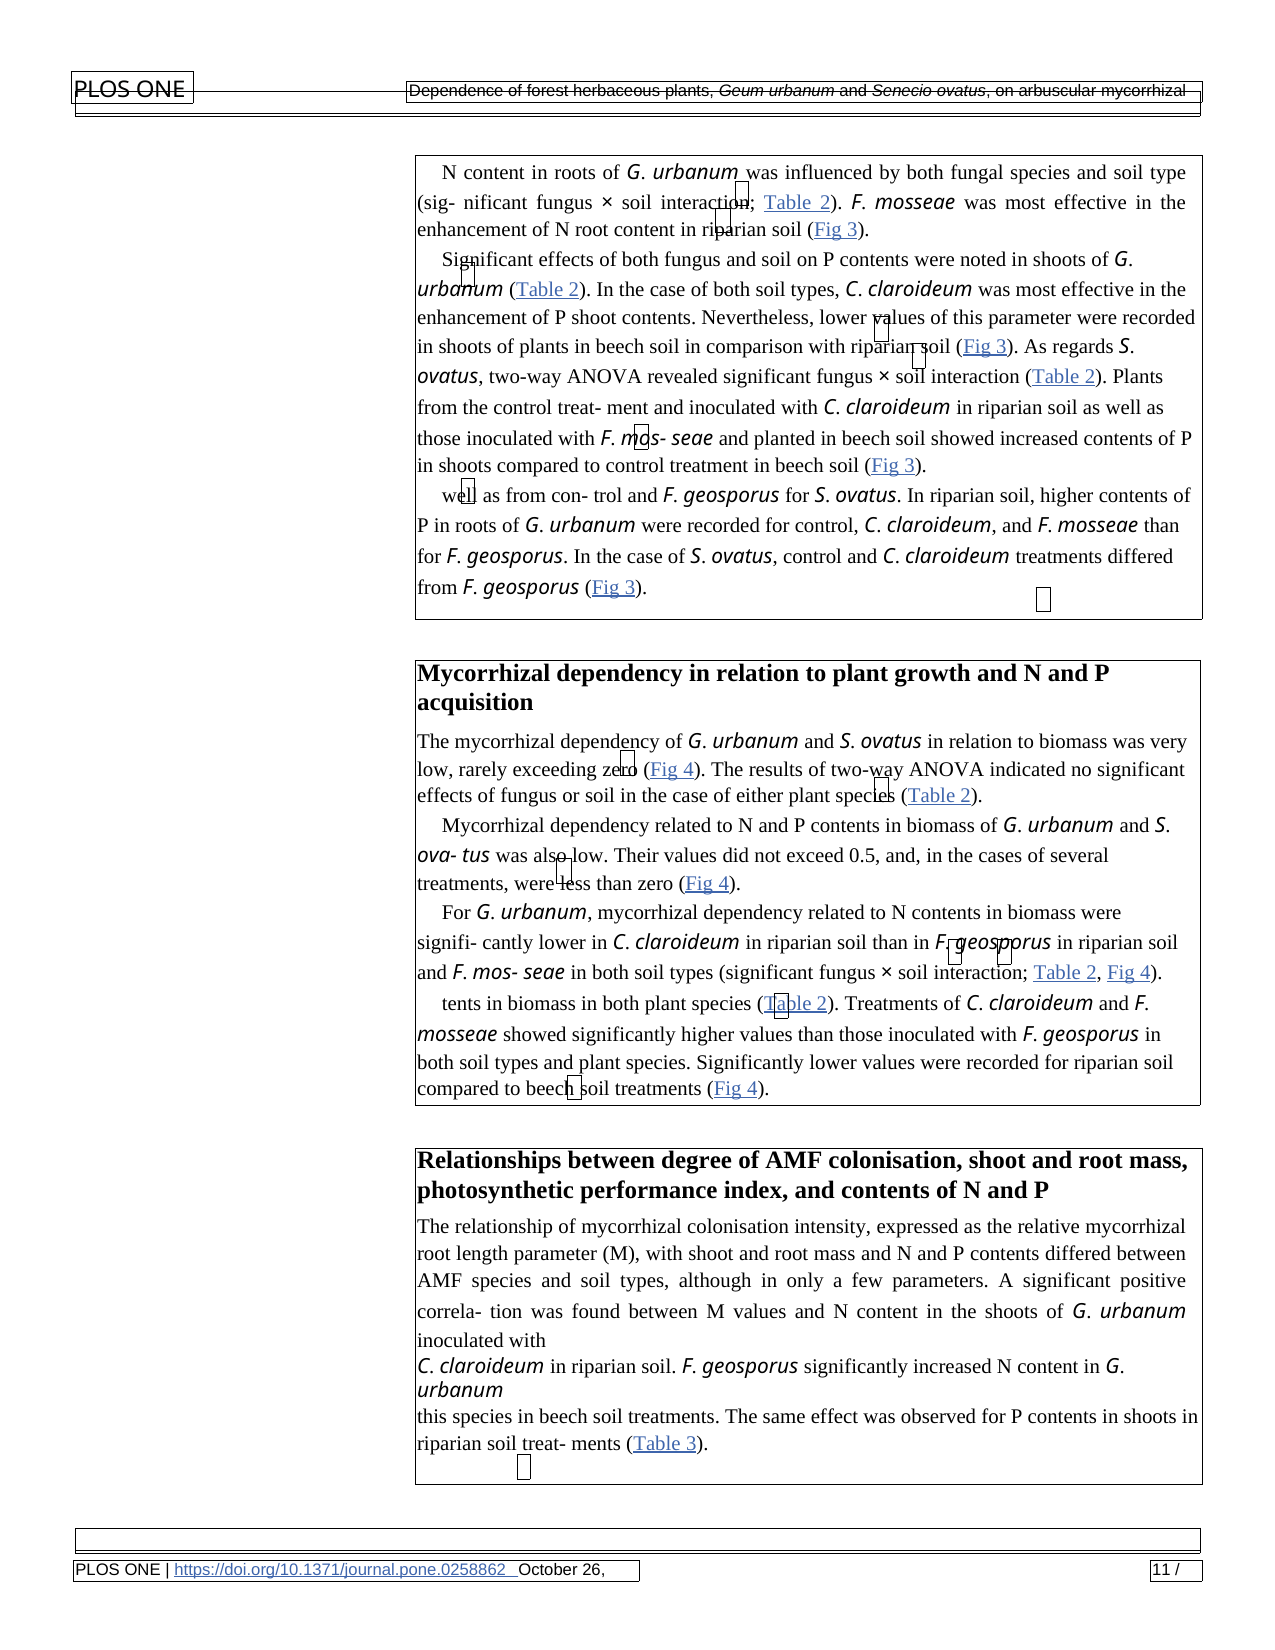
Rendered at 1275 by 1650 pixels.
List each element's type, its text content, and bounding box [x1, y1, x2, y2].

text Mycorrhizal dependency in relation to plant growth and N and P [417, 661, 1199, 686]
text N content in roots of G. urbanum was influenced by both fungal species and soil type (sig- nificant fungus × soil interaction; Table 2). F. mosseae was most effective in the enhancement of N root content in riparian soil (Fig 3). [417, 157, 1186, 241]
text PLOS ONE | https://doi.org/10.1371/journal.pone.0258862 October 26, 2021 [75, 1561, 639, 1581]
text acquisition [417, 687, 1199, 716]
text 11 / 19 [1152, 1561, 1202, 1581]
text The relationship of mycorrhizal colonisation intensity, expressed as the relative mycorrhizal root length parameter (M), with shoot and root mass and N and P contents differed between AMF species and soil types, although in only a few parameters. A significant positive correla- tion was found between M values and N content in the shoots of G. urbanum inoculated with [417, 1214, 1187, 1352]
text For G. urbanum, mycorrhizal dependency related to N contents in biomass were signifi- cantly lower in C. claroideum in riparian soil than in F. geosporus in riparian soil and F. mos- seae in both soil types (significant fungus × soil interaction; Table 2, Fig 4). [417, 897, 1181, 986]
text Dependence of forest herbaceous plants, Geum urbanum and Senecio ovatus, on arbuscular mycorrhizal fungi [409, 82, 1202, 102]
text photosynthetic performance index, and contents of N and P [417, 1175, 1202, 1203]
text Dependence of forest herbaceous plants, Geum urbanum and Senecio ovatus, on arbuscular mycorrhizal fungi [409, 92, 1200, 102]
text roots, but also significantly reduced P contents in shoots; this effect was observed only in ripar- ian soil. As regards S. ovatus, significant correlations were recorded only for F. mosseae. P con- tents in roots increased along with increasing mycorrhizal colonisation of this species in beech soil treatments. The same effect was observed for P contents in shoots in riparian soil treat- ments (Table 3). [417, 1404, 1202, 1484]
text Relationships between degree of AMF colonisation, shoot and root mass, [417, 1149, 1202, 1174]
text C. claroideum in riparian soil. F. geosporus significantly increased N content in G. urbanum [417, 1355, 1202, 1402]
text Significant effects of both fungus and soil on P contents were noted in shoots of G. urbanum (Table 2). In the case of both soil types, C. claroideum was most effective in the enhancement of P shoot contents. Nevertheless, lower values of this parameter were recorded in shoots of plants in beech soil in comparison with riparian soil (Fig 3). As regards S. ovatus, two-way ANOVA revealed significant fungus × soil interaction (Table 2). Plants from the control treat- ment and inoculated with C. claroideum in riparian soil as well as those inoculated with F. mos- seae and planted in beech soil showed increased contents of P in shoots compared to control treatment in beech soil (Fig 3). [417, 244, 1201, 477]
text Significant fungus × soil interaction in P contents in roots was noted for both plant species (Table 2). C. claroideum was most effective in the enhancement of contents of this element in beech soil, differing significantly from all other treatments for G. urbanum as well as from con- trol and F. geosporus for S. ovatus. In riparian soil, higher contents of P in roots of G. urbanum were recorded for control, C. claroideum, and F. mosseae than for F. geosporus. In the case of S. ovatus, control and C. claroideum treatments differed from F. geosporus (Fig 3). [417, 480, 1202, 619]
text PLOS ONE [73, 73, 193, 103]
text Mycorrhizal dependency related to N and P contents in biomass of G. urbanum and S. ova- tus was also low. Their values did not exceed 0.5, and, in the cases of several treatments, were less than zero (Fig 4). [417, 811, 1199, 894]
text Both fungus and soil had a significant effect on mycorrhizal dependency related to P con- tents in biomass in both plant species (Table 2). Treatments of C. claroideum and F. mosseae showed significantly higher values than those inoculated with F. geosporus in both soil types and plant species. Significantly lower values were recorded for riparian soil compared to beech soil treatments (Fig 4). [417, 988, 1199, 1105]
text The mycorrhizal dependency of G. urbanum and S. ovatus in relation to biomass was very low, rarely exceeding zero (Fig 4). The results of two-way ANOVA indicated no significant effects of fungus or soil in the case of either plant species (Table 2). [417, 726, 1199, 807]
